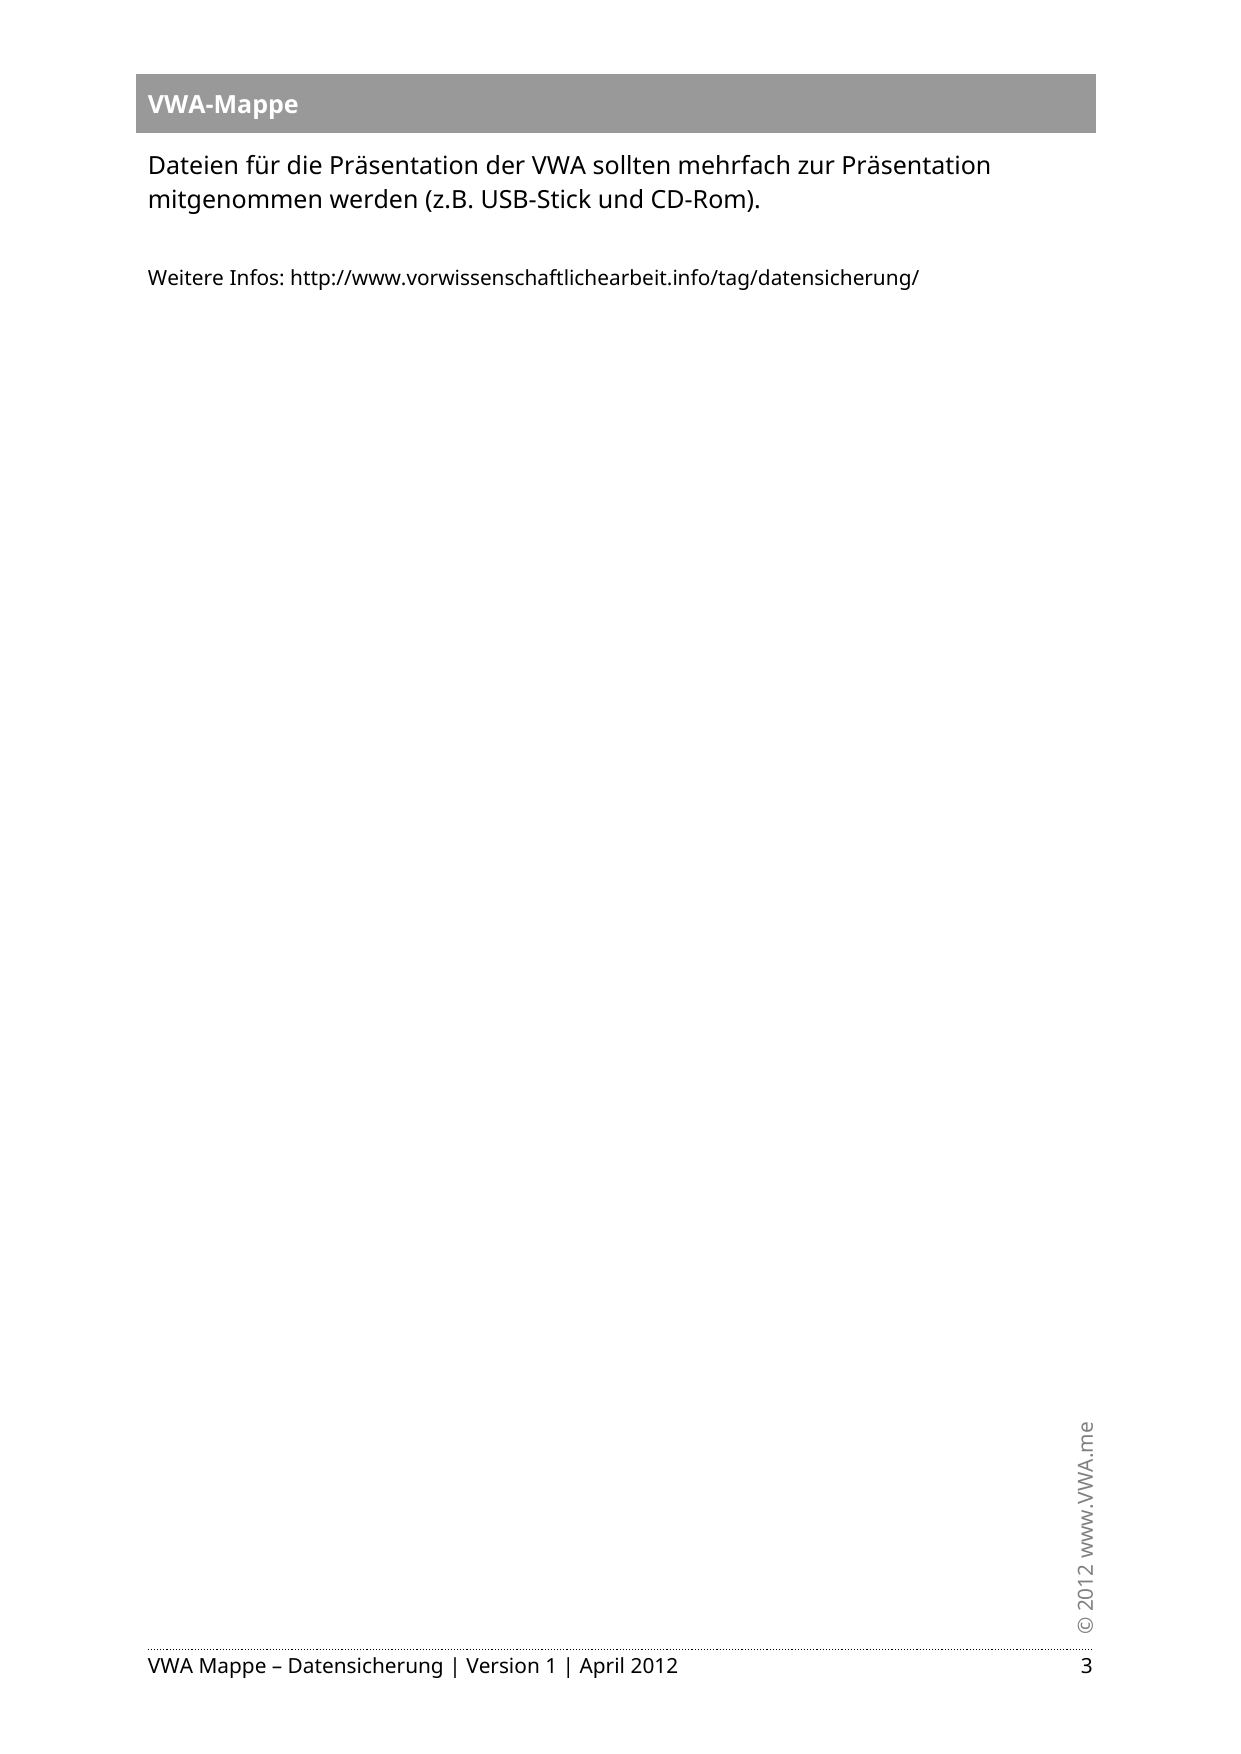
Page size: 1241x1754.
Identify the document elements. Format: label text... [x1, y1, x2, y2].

text Weitere Infos: http://www.vorwissenschaftlichearbeit.info/tag/datensicherung/ [148, 263, 1092, 292]
text Dateien für die Präsentation der VWA sollten mehrfach zur Präsentation mitgenommen werden (z.B. USB-Stick und CD-Rom). [148, 148, 1092, 216]
